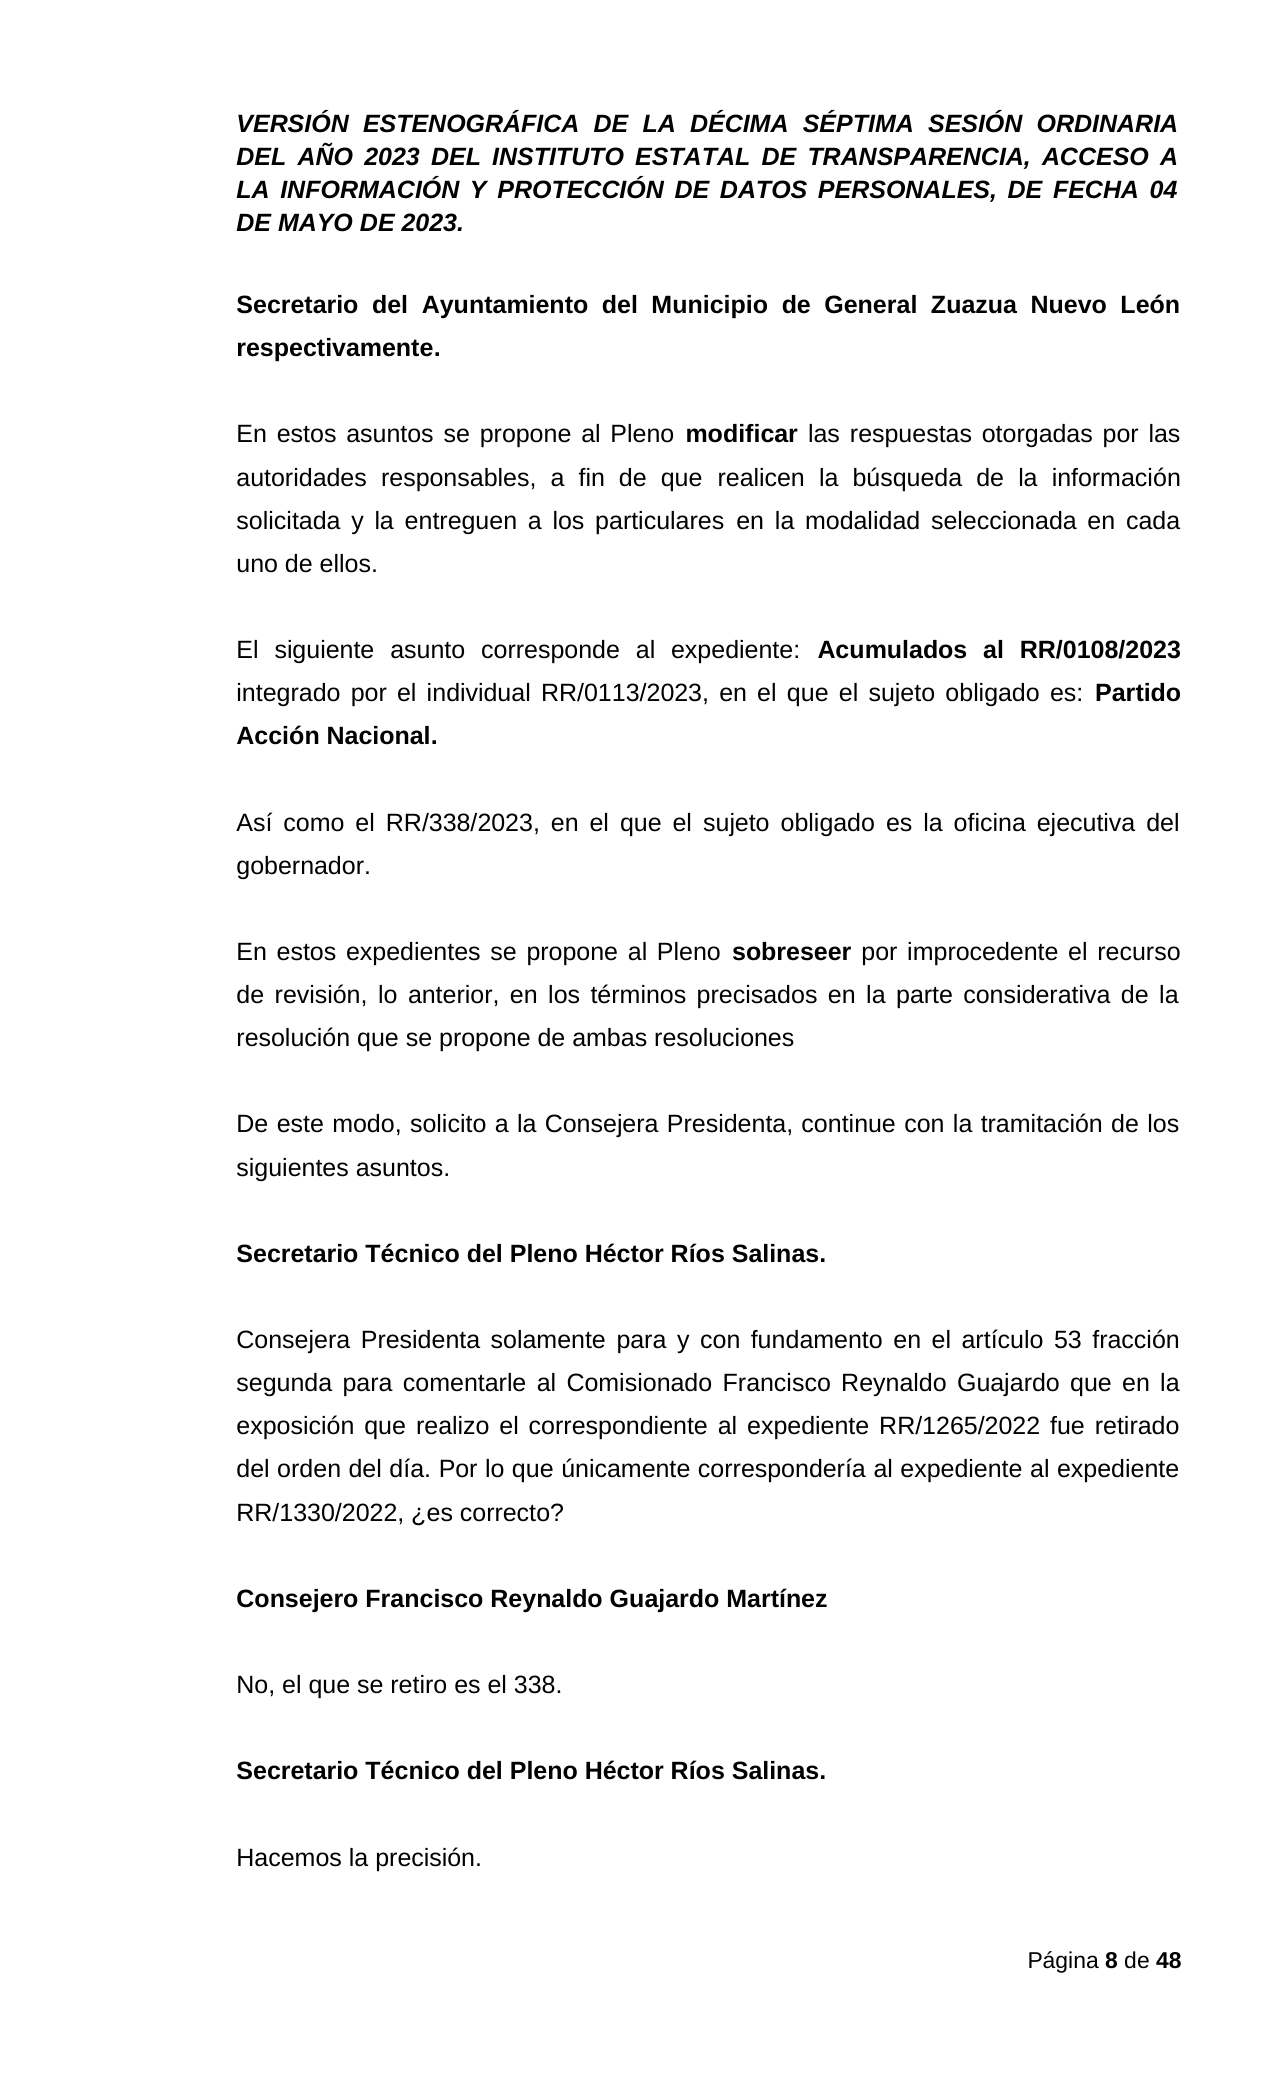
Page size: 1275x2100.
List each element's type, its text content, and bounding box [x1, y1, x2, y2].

text Secretario del Ayuntamiento del Municipio de General Zuazua Nuevo León respectivamente. [236, 290, 1181, 362]
text Consejera Presidenta solamente para y con fundamento en el artículo 53 fracción segunda para comentarle al Comisionado Francisco Reynaldo Guajardo que en la exposición que realizo el correspondiente al expediente RR/1265/2022 fue retirado del orden del día. Por lo que únicamente correspondería al expediente al expediente RR/1330/2022, ¿es correcto? [236, 1325, 1181, 1526]
text Secretario Técnico del Pleno Héctor Ríos Salinas. [236, 1239, 1181, 1268]
text Así como el RR/338/2023, en el que el sujeto obligado es la oficina ejecutiva del gobernador. [236, 808, 1181, 879]
text En estos expedientes se propone al Pleno sobreseer por improcedente el recurso de revisión, lo anterior, en los términos precisados en la parte considerativa de la resolución que se propone de ambas resoluciones [236, 937, 1181, 1052]
text De este modo, solicito a la Consejera Presidenta, continue con la tramitación de los siguientes asuntos. [236, 1109, 1181, 1181]
text No, el que se retiro es el 338. [236, 1670, 1181, 1699]
text En estos asuntos se propone al Pleno modificar las respuestas otorgadas por las autoridades responsables, a fin de que realicen la búsqueda de la información solicitada y la entreguen a los particulares en la modalidad seleccionada en cada uno de ellos. [236, 419, 1181, 578]
text Hacemos la precisión. [236, 1843, 1181, 1871]
text Secretario Técnico del Pleno Héctor Ríos Salinas. [236, 1756, 1181, 1785]
text El siguiente asunto corresponde al expediente: Acumulados al RR/0108/2023 integrado por el individual RR/0113/2023, en el que el sujeto obligado es: Partido Acción Nacional. [236, 635, 1181, 750]
text Consejero Francisco Reynaldo Guajardo Martínez [236, 1584, 1181, 1613]
